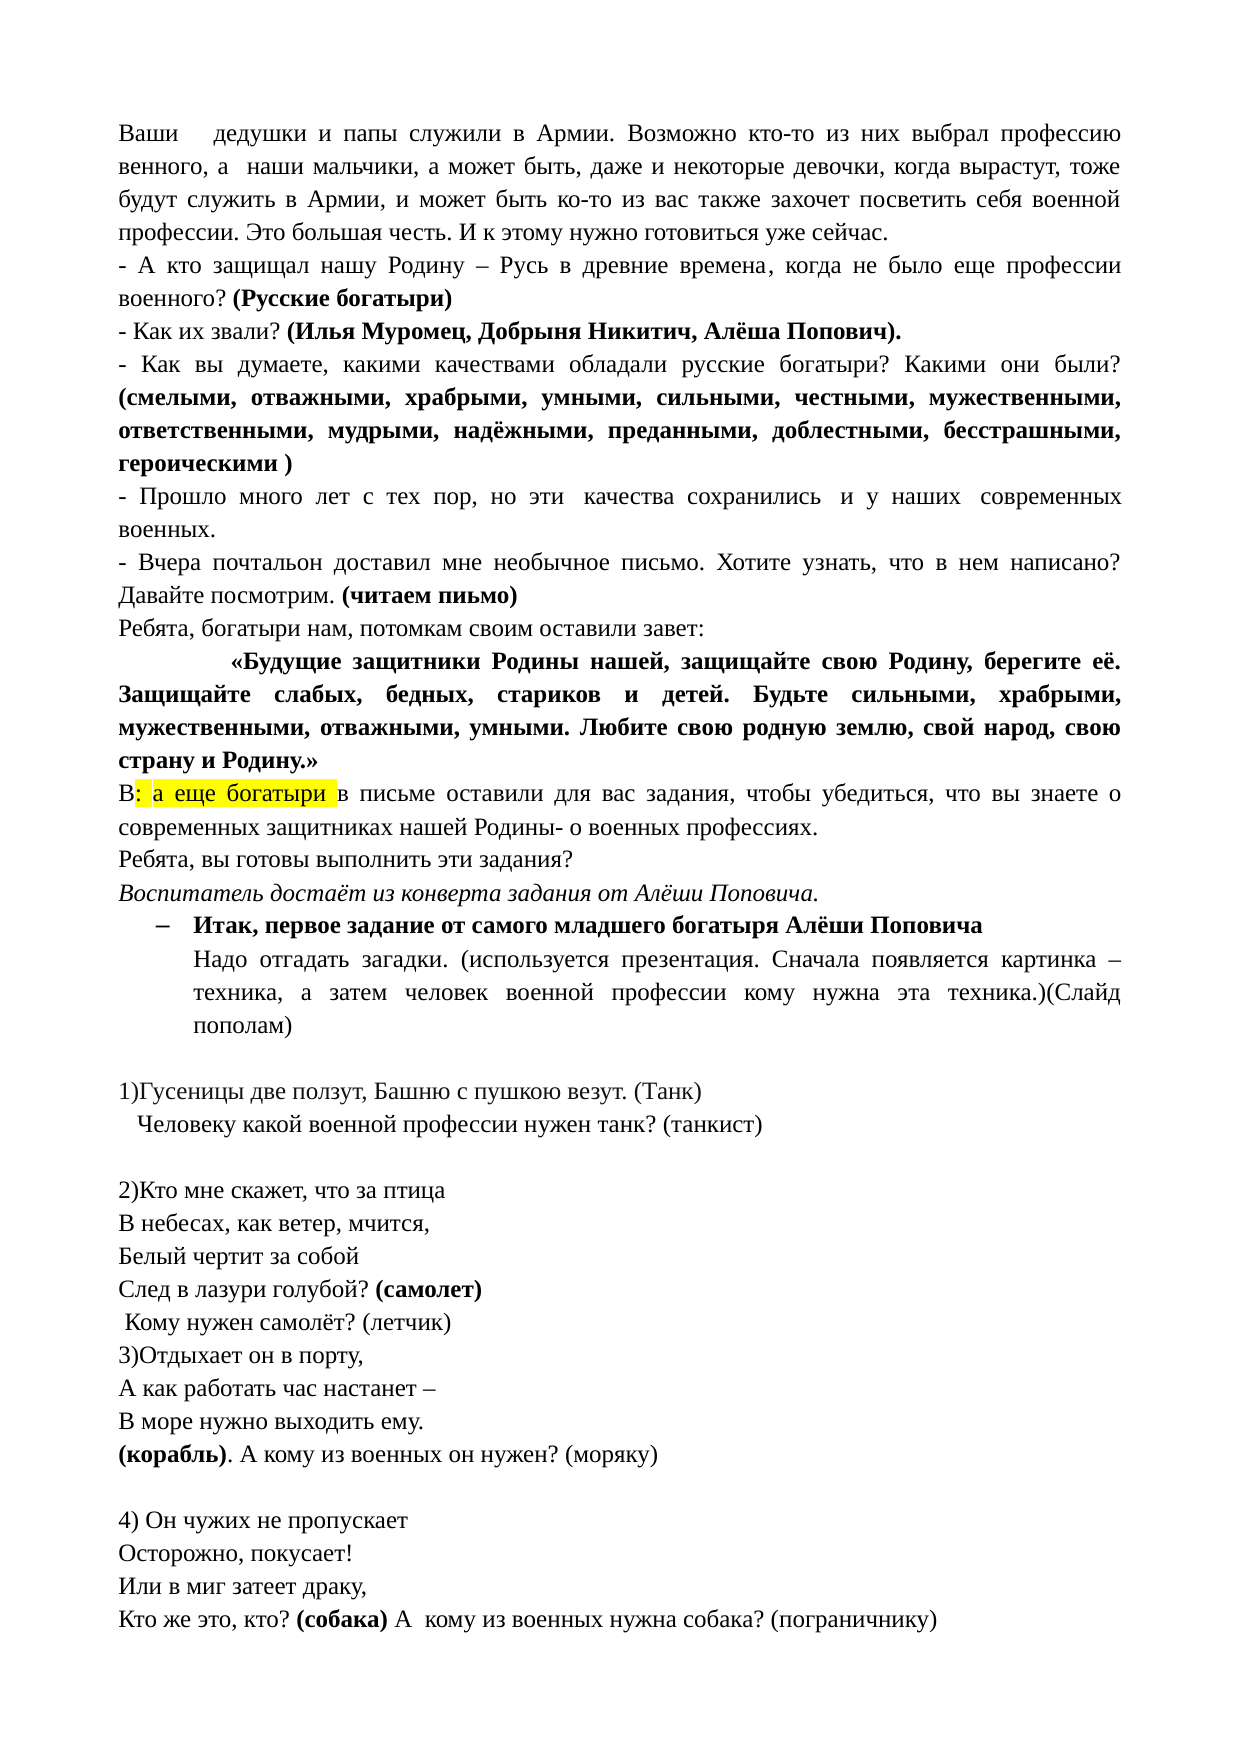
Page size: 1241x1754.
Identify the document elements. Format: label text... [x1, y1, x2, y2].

text - Вчера почтальон доставил мне необычное письмо. Хотите узнать, что в нем написано? Давайте посмотрим. (читаем пиьмо) [118, 547, 1122, 609]
text Ваши дедушки и папы служили в Армии. Возможно кто-то из них выбрал профессию венного, а наши мальчики, а может быть, даже и некоторые девочки, когда вырастут, тоже будут служить в Армии, и может быть ко-то из вас также захочет посветить себя военной профессии. Это большая честь. И к этому нужно готовиться уже сейчас. [118, 118, 1122, 246]
text - Как вы думаете, какими качествами обладали русские богатыри? Какими они были? (смелыми, отважными, храбрыми, умными, сильными, честными, мужественными, ответственными, мудрыми, надёжными, преданными, доблестными, бесстрашными, героическими ) [118, 349, 1122, 477]
text Кому нужен самолёт? (летчик) [118, 1307, 1122, 1336]
text Человеку какой военной профессии нужен танк? (танкист) [118, 1109, 1122, 1137]
text Или в миг затеет драку, [118, 1571, 1122, 1600]
text В небесах, как ветер, мчится, [118, 1208, 1122, 1237]
text 3)Отдыхает он в порту, А как работать час настанет – В море нужно выходить ему. (корабль). А кому из военных он нужен? (моряку) [118, 1340, 1122, 1468]
text В: а еще богатыри в письме оставили для вас задания, чтобы убедиться, что вы знаете о современных защитниках нашей Родины- о военных профессиях. [118, 778, 1122, 840]
text Белый чертит за собой [118, 1241, 1122, 1269]
text Ребята, богатыри нам, потомкам своим оставили завет: [118, 613, 1122, 642]
text След в лазури голубой? (самолет) [118, 1274, 1122, 1303]
text - Как их звали? (Илья Муромец, Добрыня Никитич, Алёша Попович). [118, 316, 1122, 345]
text «Будущие защитники Родины нашей, защищайте свою Родину, берегите её. Защищайте слабых, бедных, стариков и детей. Будьте сильными, храбрыми, мужественными, отважными, умными. Любите свою родную землю, свой народ, свою страну и Родину.» [118, 646, 1122, 774]
text Осторожно, покусает! [118, 1538, 1122, 1567]
text Воспитатель достаёт из конверта задания от Алёши Поповича. [118, 878, 1122, 906]
list Надо отгадать загадки. (используется презентация. Сначала появляется картинка – техника, а затем человек военной профессии кому нужна эта техника.)(Слайд пополам) [156, 944, 1122, 1038]
text 2)Кто мне скажет, что за птица [118, 1175, 1122, 1203]
list Итак, первое задание от самого младшего богатыря Алёши Поповича [156, 911, 1122, 939]
text 4) Он чужих не пропускает [118, 1505, 1122, 1534]
text - А кто защищал нашу Родину – Русь в древние времена, когда не было еще профессии военного? (Русские богатыри) [118, 250, 1122, 312]
text Кто же это, кто? (собака) А кому из военных нужна собака? (пограничнику) [118, 1604, 1122, 1633]
text - Прошло много лет с тех пор, но эти качества сохранились и у наших современных военных. [118, 481, 1122, 543]
text 1)Гусеницы две ползут, Башню с пушкою везут. (Танк) [118, 1076, 1122, 1104]
text Ребята, вы готовы выполнить эти задания? [118, 844, 1122, 873]
